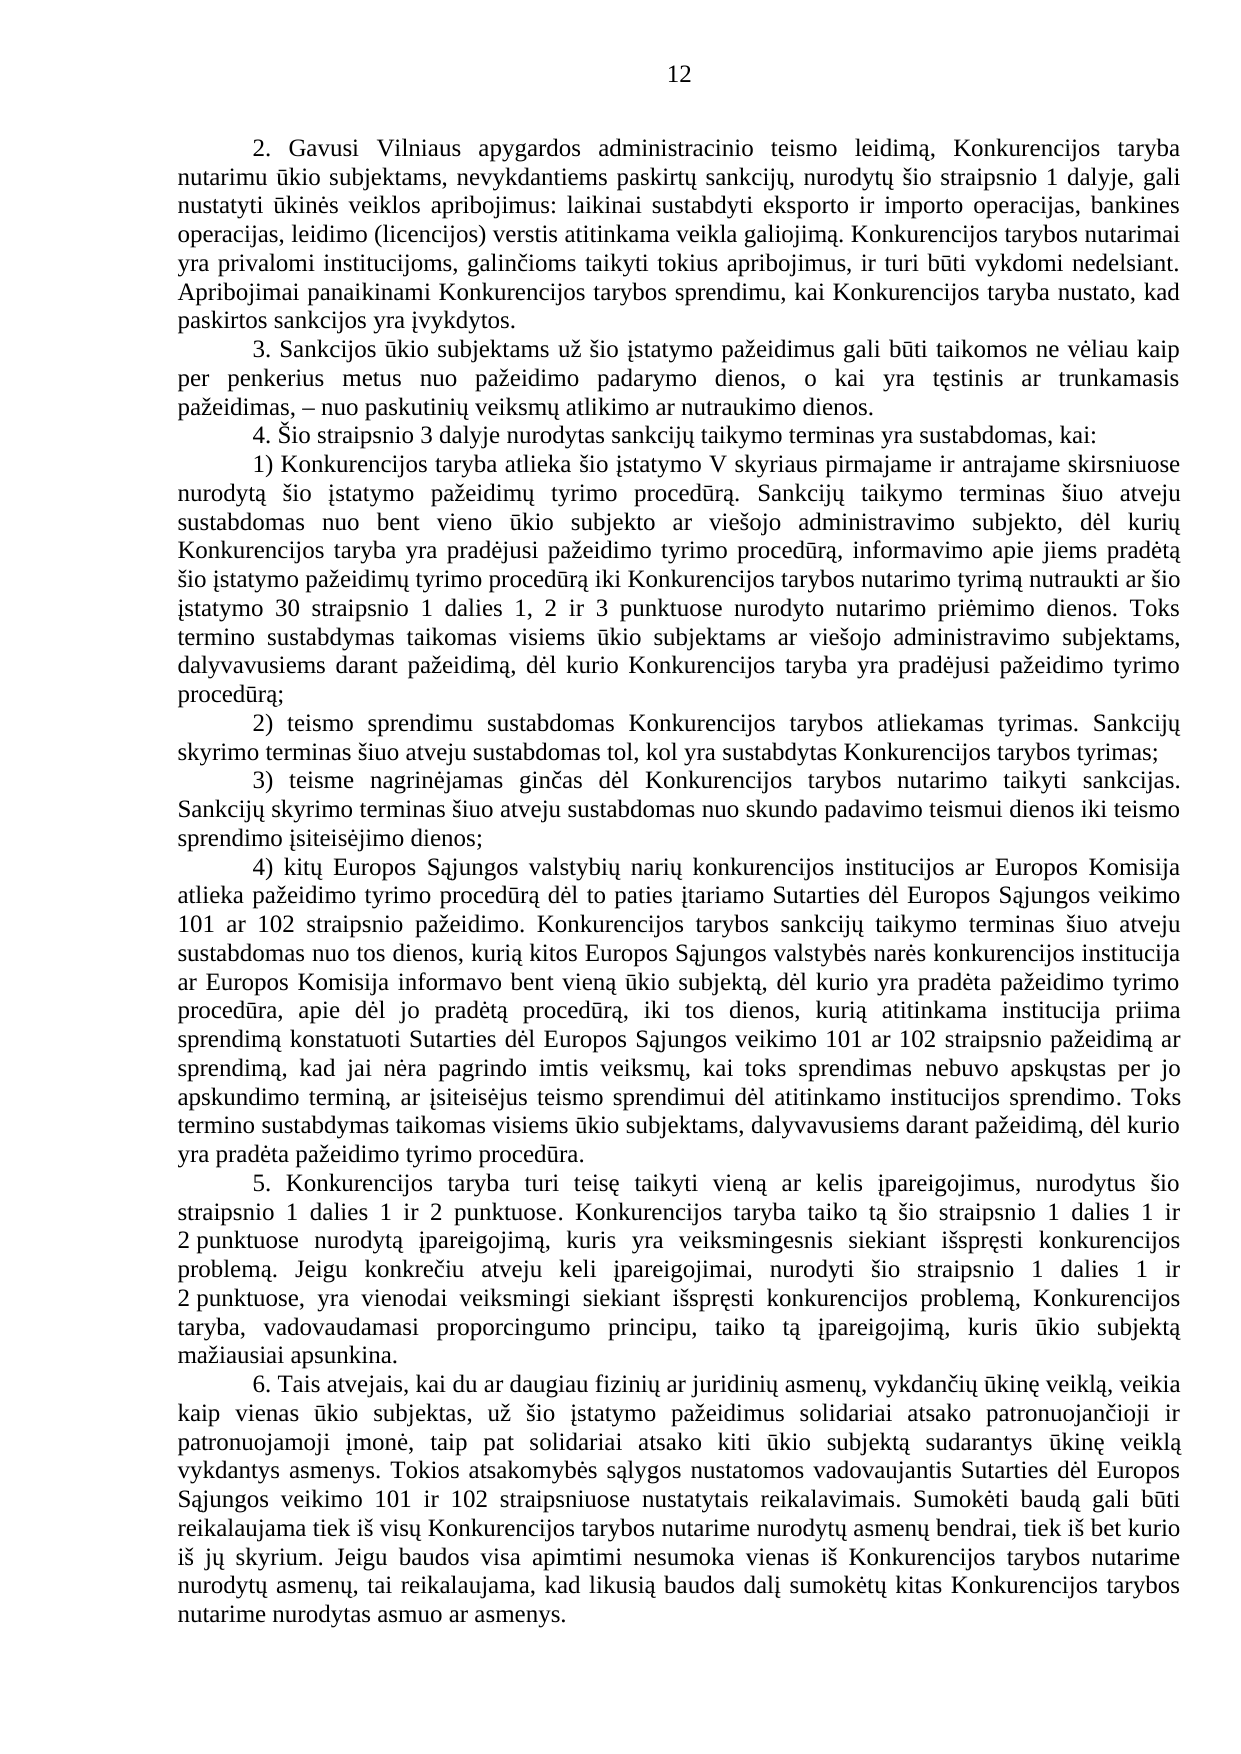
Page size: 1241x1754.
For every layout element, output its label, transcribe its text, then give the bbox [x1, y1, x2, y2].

text 3. Sankcijos ūkio subjektams už šio įstatymo pažeidimus gali būti taikomos ne vėliau kaip per penkerius metus nuo pažeidimo padarymo dienos, o kai yra tęstinis ar trunkamasis pažeidimas, – nuo paskutinių veiksmų atlikimo ar nutraukimo dienos. [177, 334, 1181, 420]
text 1) Konkurencijos taryba atlieka šio įstatymo V skyriaus pirmajame ir antrajame skirsniuose nurodytą šio įstatymo pažeidimų tyrimo procedūrą. Sankcijų taikymo terminas šiuo atveju sustabdomas nuo bent vieno ūkio subjekto ar viešojo administravimo subjekto, dėl kurių Konkurencijos taryba yra pradėjusi pažeidimo tyrimo procedūrą, informavimo apie jiems pradėtą šio įstatymo pažeidimų tyrimo procedūrą iki Konkurencijos tarybos nutarimo tyrimą nutraukti ar šio įstatymo 30 straipsnio 1 dalies 1, 2 ir 3 punktuose nurodyto nutarimo priėmimo dienos. Toks termino sustabdymas taikomas visiems ūkio subjektams ar viešojo administravimo subjektams, dalyvavusiems darant pažeidimą, dėl kurio Konkurencijos taryba yra pradėjusi pažeidimo tyrimo procedūrą; [177, 449, 1181, 708]
text 3) teisme nagrinėjamas ginčas dėl Konkurencijos tarybos nutarimo taikyti sankcijas. Sankcijų skyrimo terminas šiuo atveju sustabdomas nuo skundo padavimo teismui dienos iki teismo sprendimo įsiteisėjimo dienos; [177, 765, 1181, 852]
text 2) teismo sprendimu sustabdomas Konkurencijos tarybos atliekamas tyrimas. Sankcijų skyrimo terminas šiuo atveju sustabdomas tol, kol yra sustabdytas Konkurencijos tarybos tyrimas; [177, 708, 1181, 765]
text 5. Konkurencijos taryba turi teisę taikyti vieną ar kelis įpareigojimus, nurodytus šio straipsnio 1 dalies 1 ir 2 punktuose. Konkurencijos taryba taiko tą šio straipsnio 1 dalies 1 ir 2 punktuose nurodytą įpareigojimą, kuris yra veiksmingesnis siekiant išspręsti konkurencijos problemą. Jeigu konkrečiu atveju keli įpareigojimai, nurodyti šio straipsnio 1 dalies 1 ir 2 punktuose, yra vienodai veiksmingi siekiant išspręsti konkurencijos problemą, Konkurencijos taryba, vadovaudamasi proporcingumo principu, taiko tą įpareigojimą, kuris ūkio subjektą mažiausiai apsunkina. [177, 1168, 1181, 1369]
text 4) kitų Europos Sąjungos valstybių narių konkurencijos institucijos ar Europos Komisija atlieka pažeidimo tyrimo procedūrą dėl to paties įtariamo Sutarties dėl Europos Sąjungos veikimo 101 ar 102 straipsnio pažeidimo. Konkurencijos tarybos sankcijų taikymo terminas šiuo atveju sustabdomas nuo tos dienos, kurią kitos Europos Sąjungos valstybės narės konkurencijos institucija ar Europos Komisija informavo bent vieną ūkio subjektą, dėl kurio yra pradėta pažeidimo tyrimo procedūra, apie dėl jo pradėtą procedūrą, iki tos dienos, kurią atitinkama institucija priima sprendimą konstatuoti Sutarties dėl Europos Sąjungos veikimo 101 ar 102 straipsnio pažeidimą ar sprendimą, kad jai nėra pagrindo imtis veiksmų, kai toks sprendimas nebuvo apskųstas per jo apskundimo terminą, ar įsiteisėjus teismo sprendimui dėl atitinkamo institucijos sprendimo. Toks termino sustabdymas taikomas visiems ūkio subjektams, dalyvavusiems darant pažeidimą, dėl kurio yra pradėta pažeidimo tyrimo procedūra. [177, 852, 1181, 1168]
text 2. Gavusi Vilniaus apygardos administracinio teismo leidimą, Konkurencijos taryba nutarimu ūkio subjektams, nevykdantiems paskirtų sankcijų, nurodytų šio straipsnio 1 dalyje, gali nustatyti ūkinės veiklos apribojimus: laikinai sustabdyti eksporto ir importo operacijas, bankines operacijas, leidimo (licencijos) verstis atitinkama veikla galiojimą. Konkurencijos tarybos nutarimai yra privalomi institucijoms, galinčioms taikyti tokius apribojimus, ir turi būti vykdomi nedelsiant. Apribojimai panaikinami Konkurencijos tarybos sprendimu, kai Konkurencijos taryba nustato, kad paskirtos sankcijos yra įvykdytos. [177, 133, 1181, 334]
text 6. Tais atvejais, kai du ar daugiau fizinių ar juridinių asmenų, vykdančių ūkinę veiklą, veikia kaip vienas ūkio subjektas, už šio įstatymo pažeidimus solidariai atsako patronuojančioji ir patronuojamoji įmonė, taip pat solidariai atsako kiti ūkio subjektą sudarantys ūkinę veiklą vykdantys asmenys. Tokios atsakomybės sąlygos nustatomos vadovaujantis Sutarties dėl Europos Sąjungos veikimo 101 ir 102 straipsniuose nustatytais reikalavimais. Sumokėti baudą gali būti reikalaujama tiek iš visų Konkurencijos tarybos nutarime nurodytų asmenų bendrai, tiek iš bet kurio iš jų skyrium. Jeigu baudos visa apimtimi nesumoka vienas iš Konkurencijos tarybos nutarime nurodytų asmenų, tai reikalaujama, kad likusią baudos dalį sumokėtų kitas Konkurencijos tarybos nutarime nurodytas asmuo ar asmenys. [177, 1369, 1181, 1628]
text 4. Šio straipsnio 3 dalyje nurodytas sankcijų taikymo terminas yra sustabdomas, kai: [177, 420, 1181, 449]
